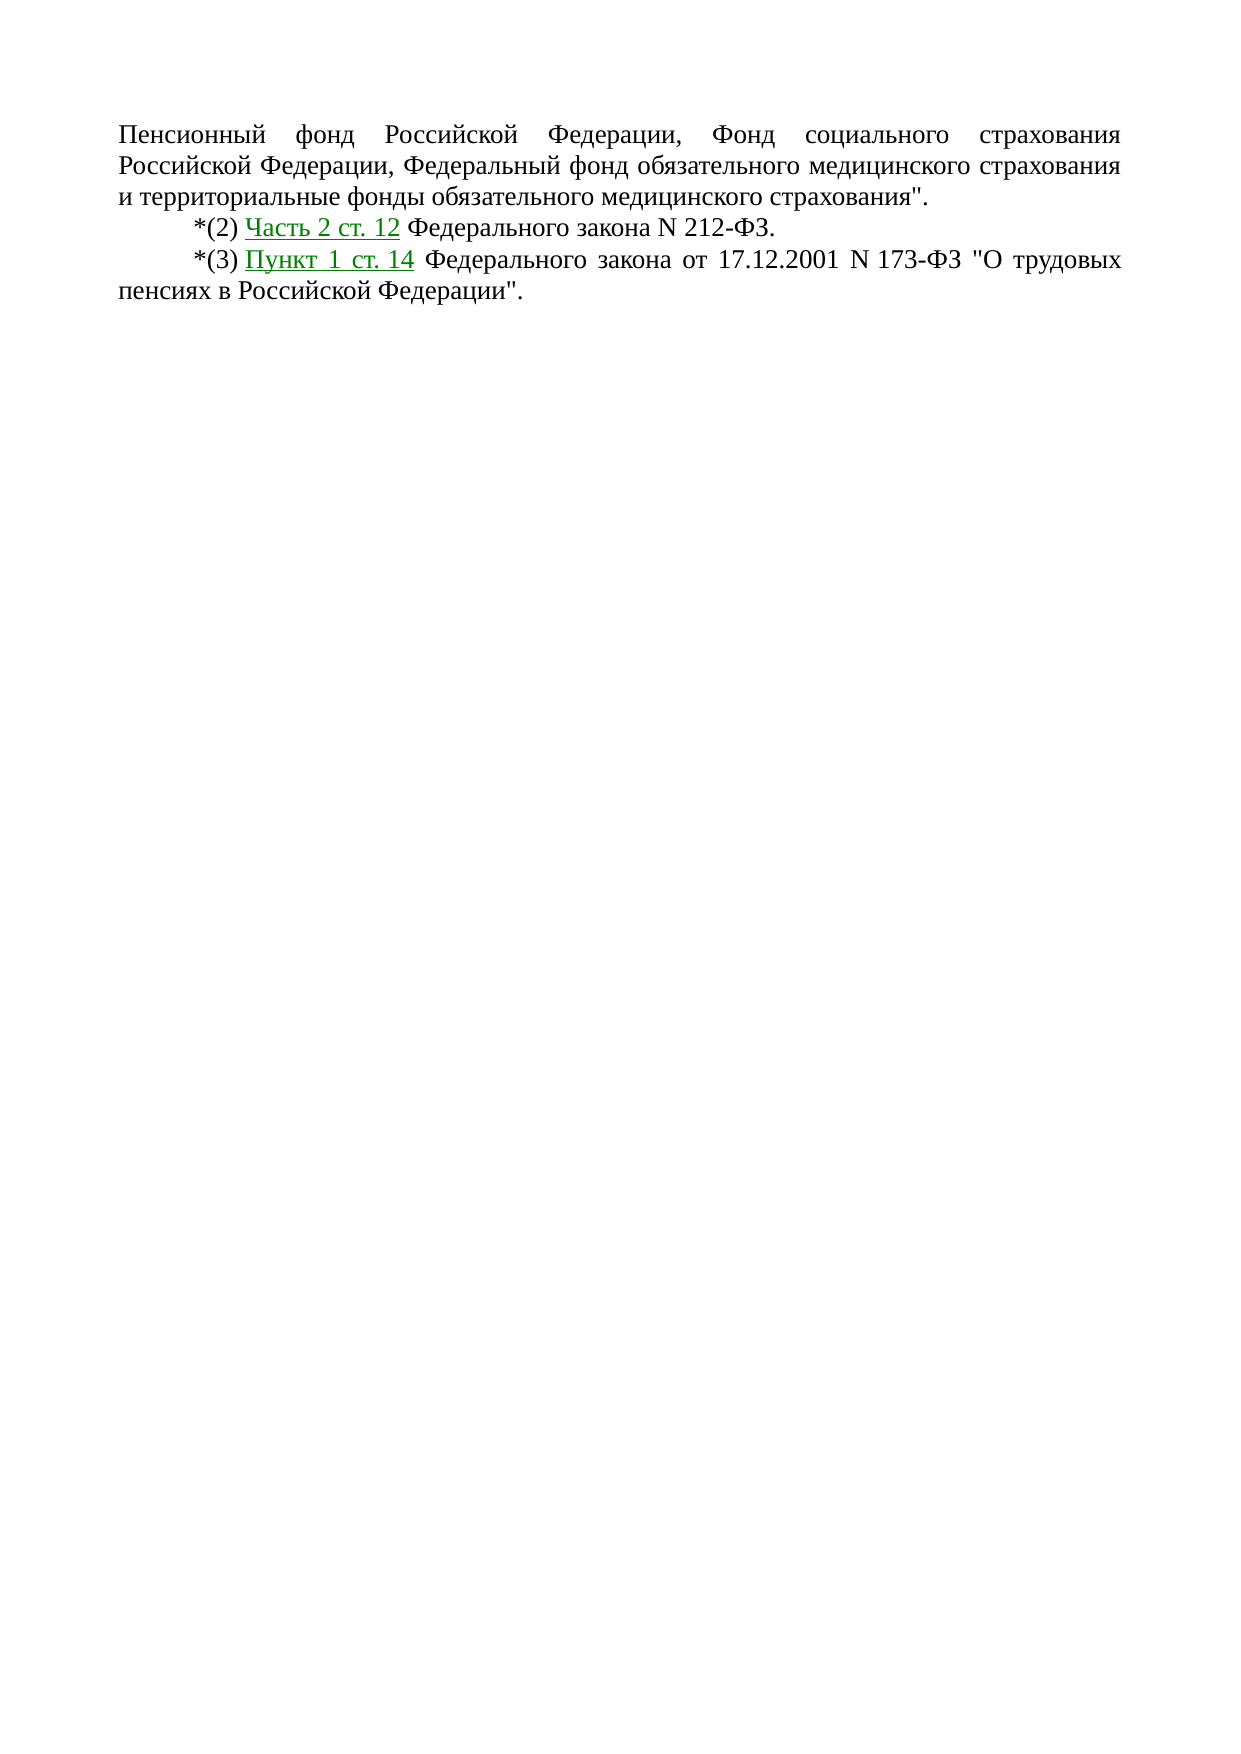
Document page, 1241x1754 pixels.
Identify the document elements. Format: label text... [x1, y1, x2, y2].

text Пенсионный фонд Российской Федерации, Фонд социального страхования Российской Федерации, Федеральный фонд обязательного медицинского страхования и территориальные фонды обязательного медицинского страхования". [118, 118, 1122, 212]
text *(2) Часть 2 ст. 12 Федерального закона N 212-ФЗ. [118, 212, 1122, 243]
text *(3) Пункт 1 ст. 14 Федерального закона от 17.12.2001 N 173-ФЗ "О трудовых пенсиях в Российской Федерации". [118, 243, 1122, 305]
